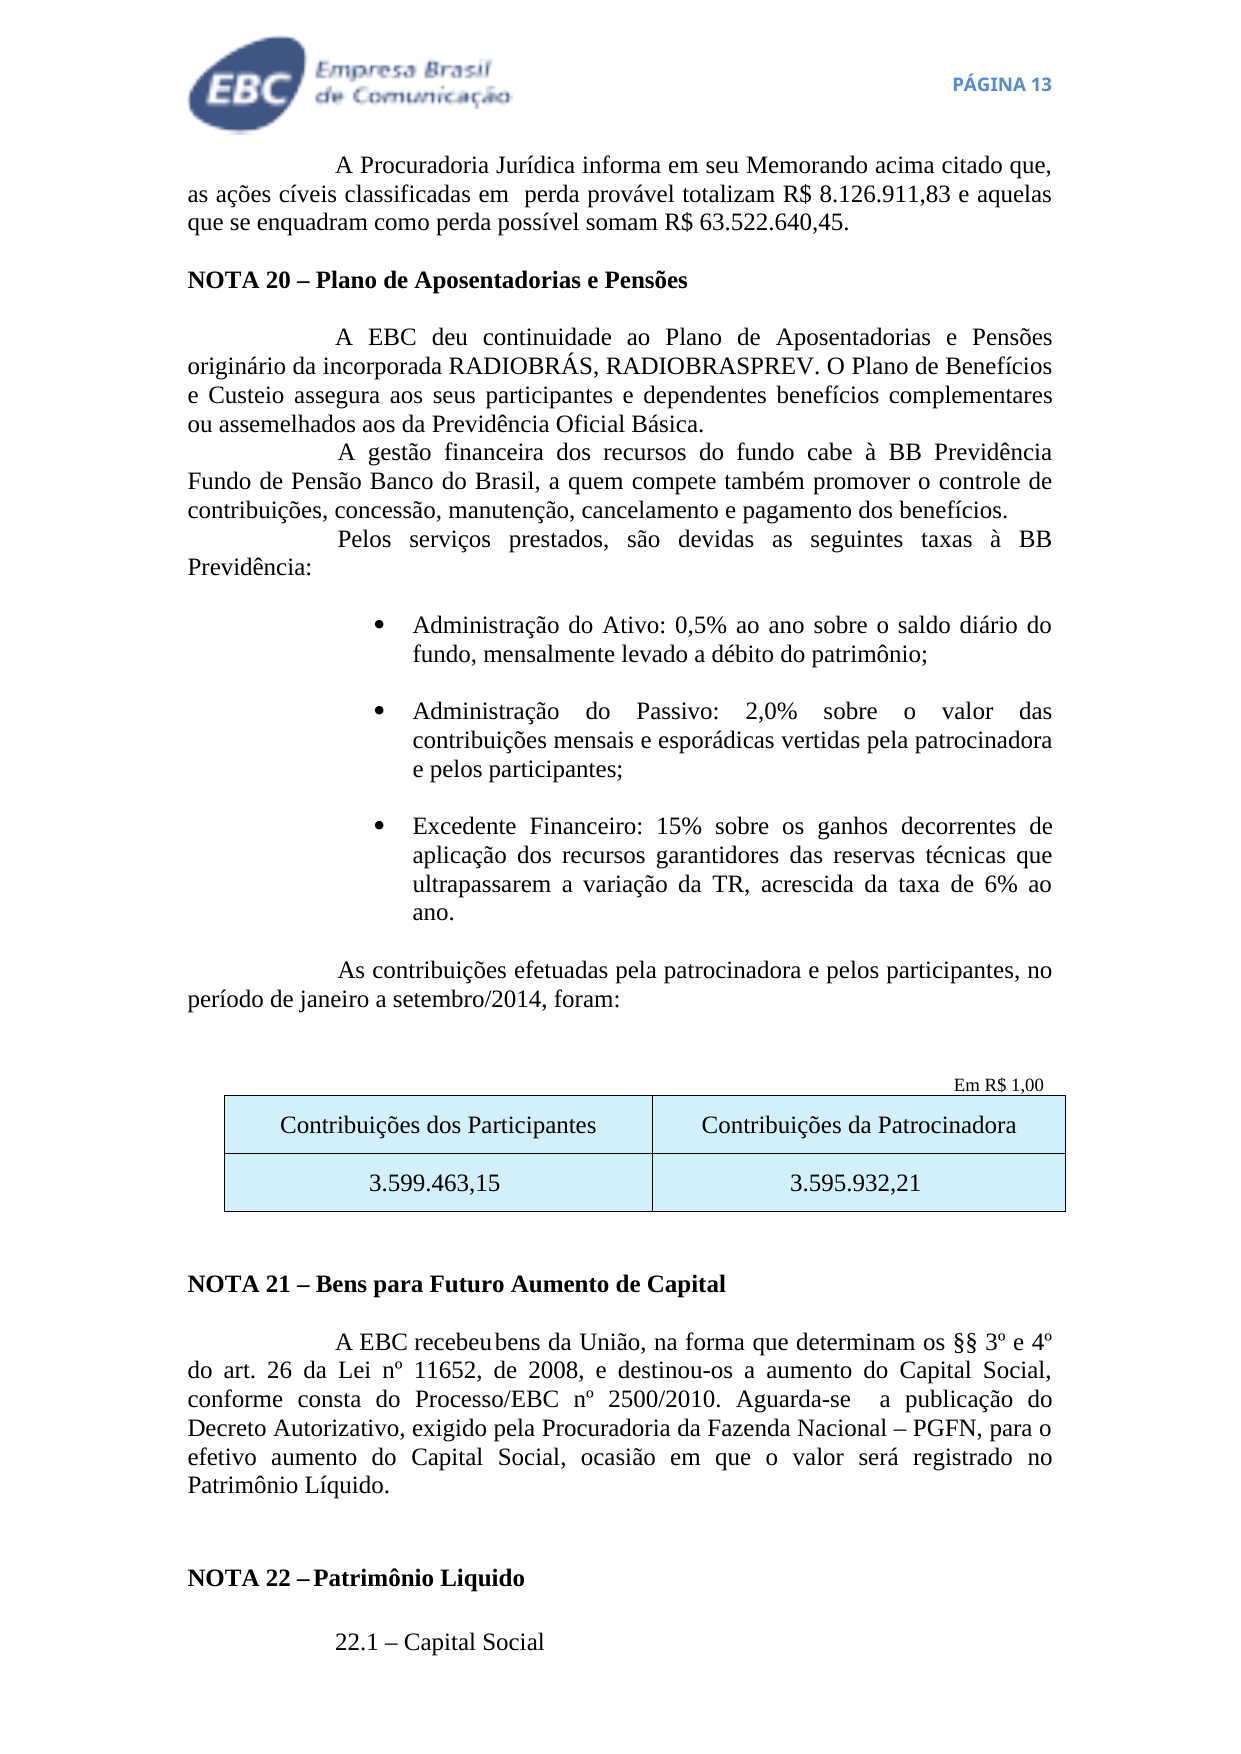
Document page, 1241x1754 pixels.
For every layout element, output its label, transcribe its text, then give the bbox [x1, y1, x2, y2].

text 22.1 – Capital Social [187, 1627, 1053, 1655]
text NOTA 21 – Bens para Futuro Aumento de Capital [187, 1269, 1053, 1298]
list Excedente Financeiro: 15% sobre os ganhos decorrentes de aplicação dos recursos garantidores das reservas técnicas que ultrapassarem a variação da TR, acrescida da taxa de 6% ao ano. [375, 811, 1053, 926]
text A EBC recebeu bens da União, na forma que determinam os §§ 3º e 4º do art. 26 da Lei nº 11652, de 2008, e destinou-os a aumento do Capital Social, conforme consta do Processo/EBC nº 2500/2010. Aguarda-se a publicação do Decreto Autorizativo, exigido pela Procuradoria da Fazenda Nacional – PGFN, para o efetivo aumento do Capital Social, ocasião em que o valor será registrado no Patrimônio Líquido. [187, 1327, 1053, 1499]
text As contribuições efetuadas pela patrocinadora e pelos participantes, no período de janeiro a setembro/2014, foram: [187, 955, 1053, 1012]
list Administração do Passivo: 2,0% sobre o valor das contribuições mensais e esporádicas vertidas pela patrocinadora e pelos participantes; [375, 696, 1053, 782]
table_header Contribuições da Patrocinadora [653, 1096, 1065, 1153]
text Em R$ 1,00 [187, 1070, 1044, 1095]
subtitle NOTA 22 – Patrimônio Liquido [187, 1563, 1053, 1592]
text Pelos serviços prestados, são devidas as seguintes taxas à BB Previdência: [187, 524, 1053, 581]
text NOTA 20 – Plano de Aposentadorias e Pensões [187, 265, 1053, 294]
text A EBC deu continuidade ao Plano de Aposentadorias e Pensões originário da incorporada RADIOBRÁS, RADIOBRASPREV. O Plano de Benefícios e Custeio assegura aos seus participantes e dependentes benefícios complementares ou assemelhados aos da Previdência Oficial Básica. [187, 322, 1053, 437]
table_cell 3.599.463,15 [225, 1154, 652, 1211]
text A Procuradoria Jurídica informa em seu Memorando acima citado que, as ações cíveis classificadas em perda provável totalizam R$ 8.126.911,83 e aquelas que se enquadram como perda possível somam R$ 63.522.640,45. [187, 150, 1053, 236]
text A gestão financeira dos recursos do fundo cabe à BB Previdência Fundo de Pensão Banco do Brasil, a quem compete também promover o controle de contribuições, concessão, manutenção, cancelamento e pagamento dos benefícios. [187, 437, 1053, 524]
table_header Contribuições dos Participantes [225, 1096, 652, 1153]
table_cell 3.595.932,21 [653, 1154, 1065, 1211]
list Administração do Ativo: 0,5% ao ano sobre o saldo diário do fundo, mensalmente levado a débito do patrimônio; [375, 610, 1053, 667]
